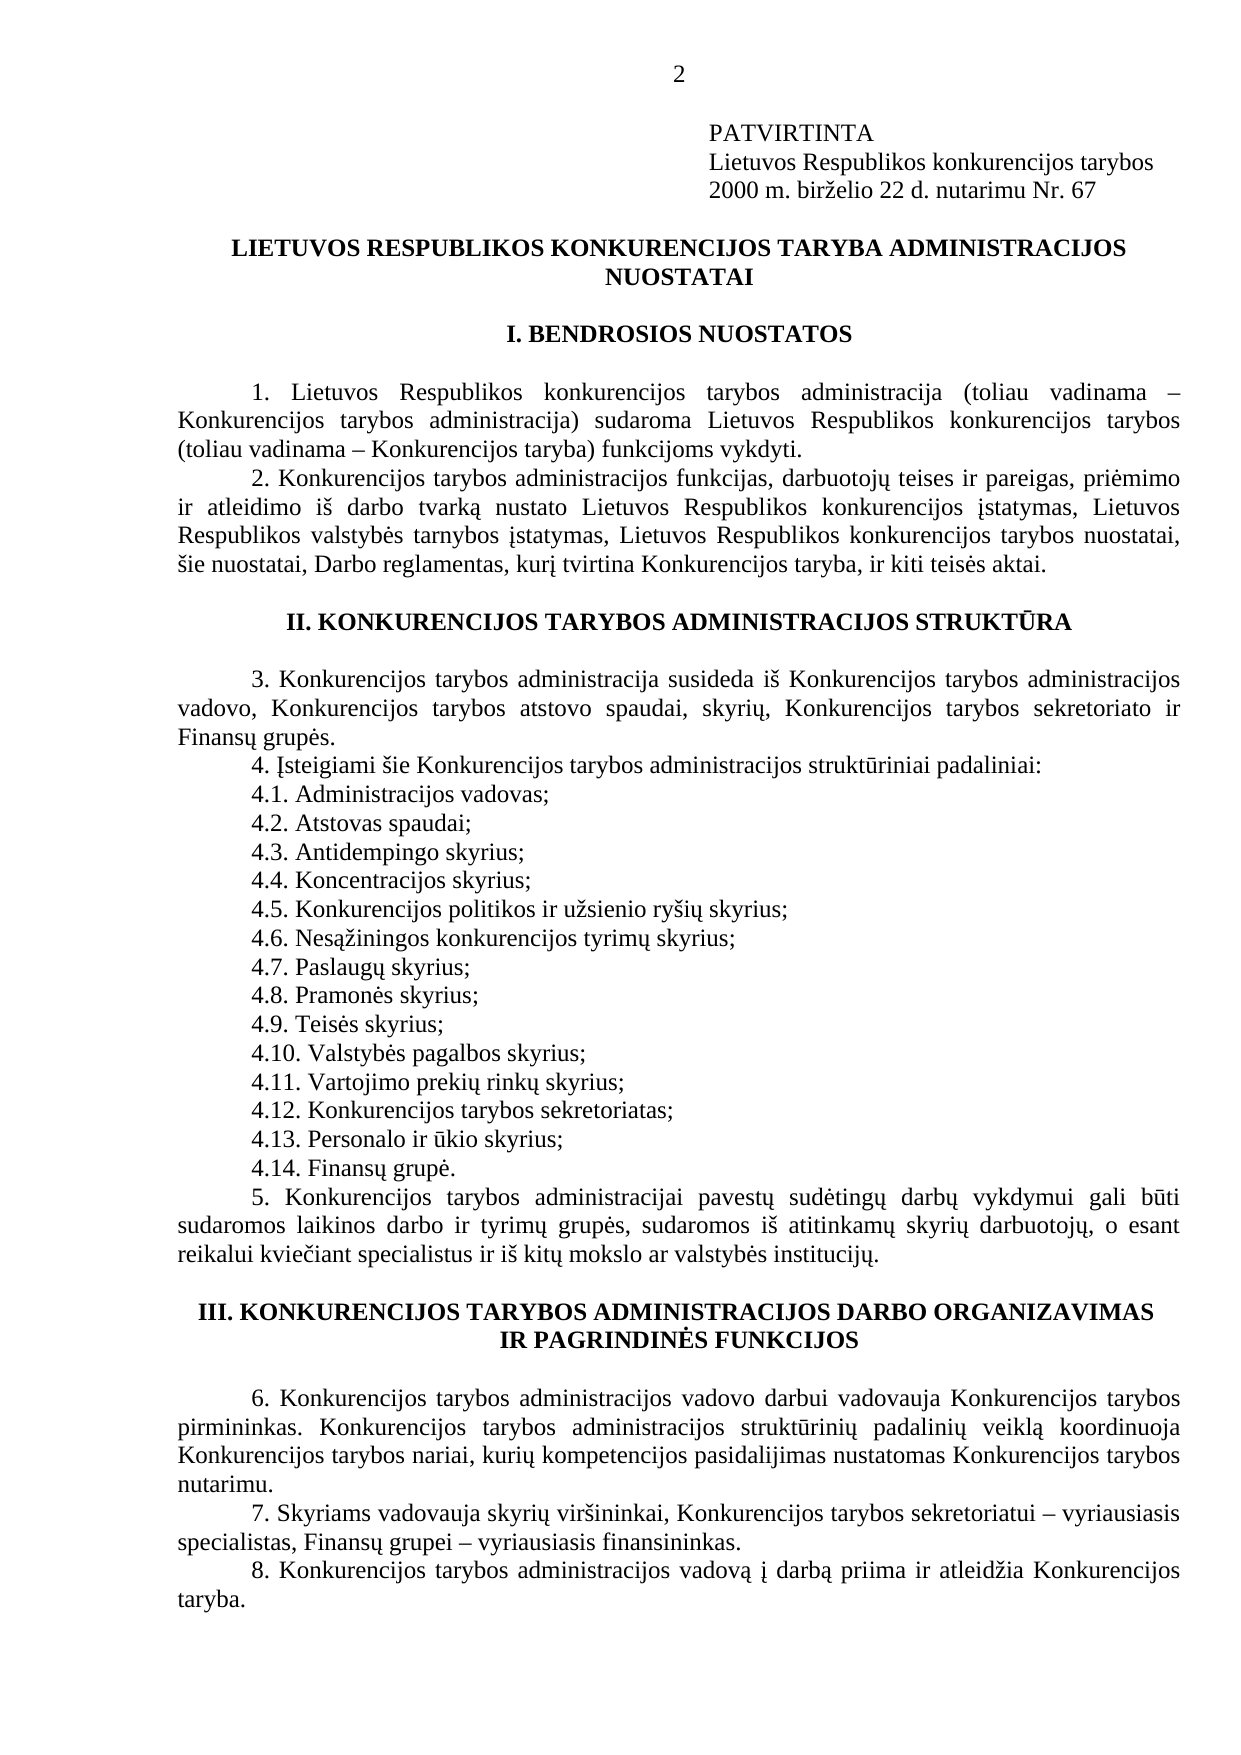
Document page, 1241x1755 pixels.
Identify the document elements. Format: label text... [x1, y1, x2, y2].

text I. Bendrosios nuostatos [177, 319, 1181, 348]
text II. Konkurencijos tarybos administracijos struktūra [177, 607, 1181, 636]
text LIETUVOS RESPUBLIKOS KONKURENCIJOS TARYBA ADMINISTRACIJOS NUOSTATAI [177, 233, 1181, 291]
text 4.13. Personalo ir ūkio skyrius; [177, 1124, 1181, 1153]
text 4.3. Antidempingo skyrius; [177, 837, 1181, 866]
text 4.8. Pramonės skyrius; [177, 981, 1181, 1009]
text 4.9. Teisės skyrius; [177, 1009, 1181, 1038]
text III. Konkurencijos tarybos administracijos DARBO ORGANIZAVIMAS [177, 1297, 1181, 1326]
text 4.14. Finansų grupė. [177, 1153, 1181, 1182]
text Lietuvos Respublikos konkurencijos tarybos [177, 147, 1181, 176]
text 6. Konkurencijos tarybos administracijos vadovo darbui vadovauja Konkurencijos tarybos pirmininkas. Konkurencijos tarybos administracijos struktūrinių padalinių veiklą koordinuoja Konkurencijos tarybos nariai, kurių kompetencijos pasidalijimas nustatomas Konkurencijos tarybos nutarimu. [177, 1383, 1181, 1498]
text PATVIRTINTA [709, 118, 1181, 147]
text 4.11. Vartojimo prekių rinkų skyrius; [177, 1067, 1181, 1096]
text 4.10. Valstybės pagalbos skyrius; [177, 1038, 1181, 1067]
text IR PAGRINDINĖS FUNKCIJOS [177, 1326, 1181, 1354]
text 4.6. Nesąžiningos konkurencijos tyrimų skyrius; [177, 923, 1181, 952]
text 8. Konkurencijos tarybos administracijos vadovą į darbą priima ir atleidžia Konkurencijos taryba. [177, 1556, 1181, 1613]
text 4.2. Atstovas spaudai; [177, 808, 1181, 837]
text 5. Konkurencijos tarybos administracijai pavestų sudėtingų darbų vykdymui gali būti sudaromos laikinos darbo ir tyrimų grupės, sudaromos iš atitinkamų skyrių darbuotojų, o esant reikalui kviečiant specialistus ir iš kitų mokslo ar valstybės institucijų. [177, 1182, 1181, 1268]
text 4. Įsteigiami šie Konkurencijos tarybos administracijos struktūriniai padaliniai: [177, 751, 1181, 779]
text 2000 m. birželio 22 d. nutarimu Nr. 67 [177, 176, 1181, 204]
text 4.1. Administracijos vadovas; [177, 779, 1181, 808]
text 3. Konkurencijos tarybos administracija susideda iš Konkurencijos tarybos administracijos vadovo, Konkurencijos tarybos atstovo spaudai, skyrių, Konkurencijos tarybos sekretoriato ir Finansų grupės. [177, 664, 1181, 751]
text 2. Konkurencijos tarybos administracijos funkcijas, darbuotojų teises ir pareigas, priėmimo ir atleidimo iš darbo tvarką nustato Lietuvos Respublikos konkurencijos įstatymas, Lietuvos Respublikos valstybės tarnybos įstatymas, Lietuvos Respublikos konkurencijos tarybos nuostatai, šie nuostatai, Darbo reglamentas, kurį tvirtina Konkurencijos taryba, ir kiti teisės aktai. [177, 463, 1181, 578]
text 4.12. Konkurencijos tarybos sekretoriatas; [177, 1096, 1181, 1124]
text 4.7. Paslaugų skyrius; [177, 952, 1181, 981]
text 7. Skyriams vadovauja skyrių viršininkai, Konkurencijos tarybos sekretoriatui – vyriausiasis specialistas, Finansų grupei – vyriausiasis finansininkas. [177, 1498, 1181, 1556]
text 4.5. Konkurencijos politikos ir užsienio ryšių skyrius; [177, 894, 1181, 923]
text 1. Lietuvos Respublikos konkurencijos tarybos administracija (toliau vadinama – Konkurencijos tarybos administracija) sudaroma Lietuvos Respublikos konkurencijos tarybos (toliau vadinama – Konkurencijos taryba) funkcijoms vykdyti. [177, 377, 1181, 463]
text 4.4. Koncentracijos skyrius; [177, 866, 1181, 894]
